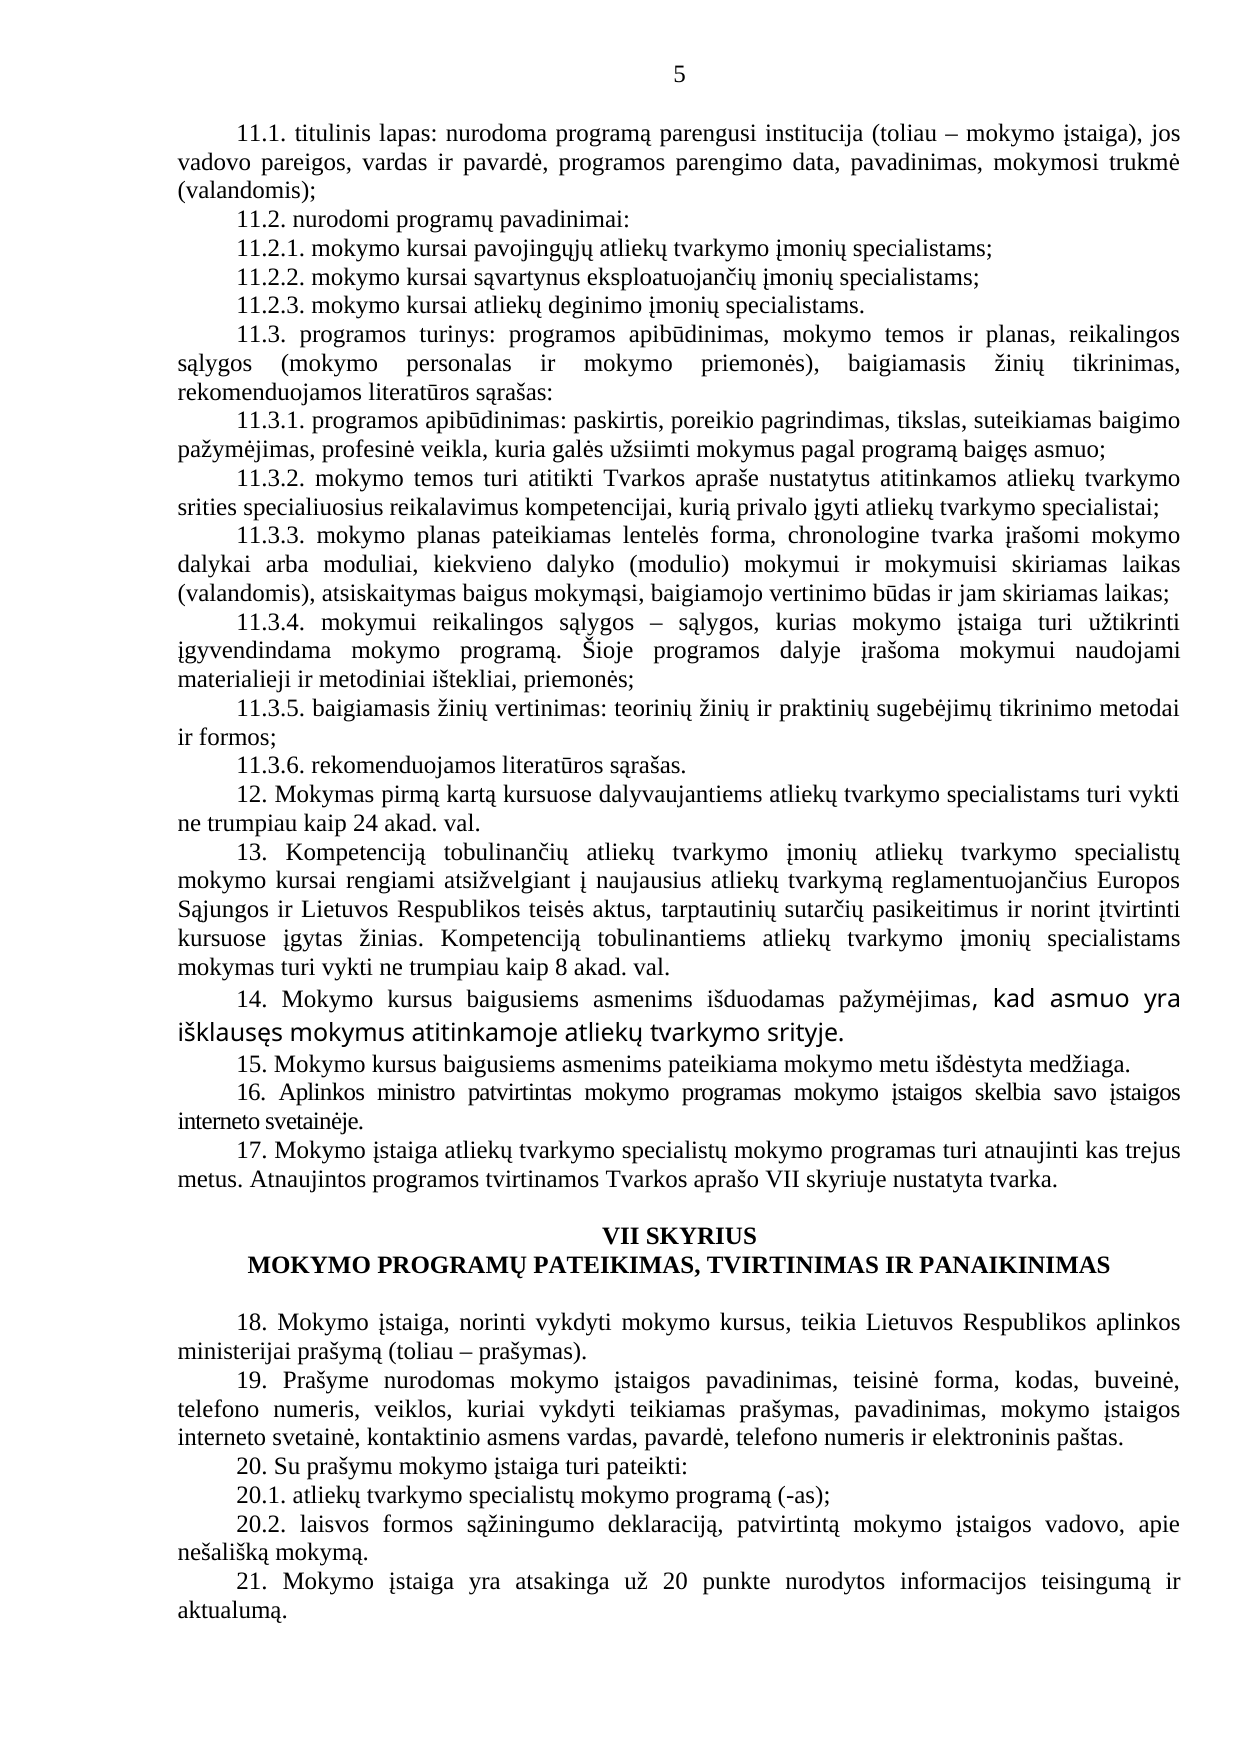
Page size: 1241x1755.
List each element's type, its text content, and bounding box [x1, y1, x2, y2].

text 19. Prašyme nurodomas mokymo įstaigos pavadinimas, teisinė forma, kodas, buveinė, telefono numeris, veiklos, kuriai vykdyti teikiamas prašymas, pavadinimas, mokymo įstaigos interneto svetainė, kontaktinio asmens vardas, pavardė, telefono numeris ir elektroninis paštas. [177, 1365, 1181, 1451]
text 20. Su prašymu mokymo įstaiga turi pateikti: [177, 1451, 1181, 1480]
text 11.3.3. mokymo planas pateikiamas lentelės forma, chronologine tvarka įrašomi mokymo dalykai arba moduliai, kiekvieno dalyko (modulio) mokymui ir mokymuisi skiriamas laikas (valandomis), atsiskaitymas baigus mokymąsi, baigiamojo vertinimo būdas ir jam skiriamas laikas; [177, 521, 1181, 607]
text 11.3.1. programos apibūdinimas: paskirtis, poreikio pagrindimas, tikslas, suteikiamas baigimo pažymėjimas, profesinė veikla, kuria galės užsiimti mokymus pagal programą baigęs asmuo; [177, 406, 1181, 463]
text VII SKYRIUS MOKYMO PROGRAMŲ PATEIKIMAS, TVIRTINIMAS IR PANAIKINIMAS [177, 1221, 1181, 1279]
text 11.3. programos turinys: programos apibūdinimas, mokymo temos ir planas, reikalingos sąlygos (mokymo personalas ir mokymo priemonės), baigiamasis žinių tikrinimas, rekomenduojamos literatūros sąrašas: [177, 319, 1181, 406]
text 20.2. laisvos formos sąžiningumo deklaraciją, patvirtintą mokymo įstaigos vadovo, apie nešališką mokymą. [177, 1509, 1181, 1566]
text 21. Mokymo įstaiga yra atsakinga už 20 punkte nurodytos informacijos teisingumą ir aktualumą. [177, 1566, 1181, 1624]
text 11.2. nurodomi programų pavadinimai: [177, 204, 1181, 233]
text 11.3.2. mokymo temos turi atitikti Tvarkos apraše nustatytus atitinkamos atliekų tvarkymo srities specialiuosius reikalavimus kompetencijai, kurią privalo įgyti atliekų tvarkymo specialistai; [177, 463, 1181, 521]
text 11.3.5. baigiamasis žinių vertinimas: teorinių žinių ir praktinių sugebėjimų tikrinimo metodai ir formos; [177, 693, 1181, 751]
text 11.1. titulinis lapas: nurodoma programą parengusi institucija (toliau – mokymo įstaiga), jos vadovo pareigos, vardas ir pavardė, programos parengimo data, pavadinimas, mokymosi trukmė (valandomis); [177, 118, 1181, 204]
text 11.3.4. mokymui reikalingos sąlygos – sąlygos, kurias mokymo įstaiga turi užtikrinti įgyvendindama mokymo programą. Šioje programos dalyje įrašoma mokymui naudojami materialieji ir metodiniai ištekliai, priemonės; [177, 607, 1181, 693]
text 11.2.3. mokymo kursai atliekų deginimo įmonių specialistams. [177, 291, 1181, 319]
text 16. Aplinkos ministro patvirtintas mokymo programas mokymo įstaigos skelbia savo įstaigos interneto svetainėje. [177, 1077, 1181, 1135]
text 12. Mokymas pirmą kartą kursuose dalyvaujantiems atliekų tvarkymo specialistams turi vykti ne trumpiau kaip 24 akad. val. [177, 779, 1181, 837]
text 11.2.1. mokymo kursai pavojingųjų atliekų tvarkymo įmonių specialistams; [177, 233, 1181, 262]
text 14. Mokymo kursus baigusiems asmenims išduodamas pažymėjimas, kad asmuo yra išklausęs mokymus atitinkamoje atliekų tvarkymo srityje. [177, 981, 1181, 1049]
text 11.3.6. rekomenduojamos literatūros sąrašas. [177, 751, 1181, 779]
text 18. Mokymo įstaiga, norinti vykdyti mokymo kursus, teikia Lietuvos Respublikos aplinkos ministerijai prašymą (toliau – prašymas). [177, 1307, 1181, 1365]
text 11.2.2. mokymo kursai sąvartynus eksploatuojančių įmonių specialistams; [177, 262, 1181, 291]
text 17. Mokymo įstaiga atliekų tvarkymo specialistų mokymo programas turi atnaujinti kas trejus metus. Atnaujintos programos tvirtinamos Tvarkos aprašo VII skyriuje nustatyta tvarka. [177, 1135, 1181, 1192]
text 20.1. atliekų tvarkymo specialistų mokymo programą (-as); [177, 1480, 1181, 1509]
text 13. Kompetenciją tobulinančių atliekų tvarkymo įmonių atliekų tvarkymo specialistų mokymo kursai rengiami atsižvelgiant į naujausius atliekų tvarkymą reglamentuojančius Europos Sąjungos ir Lietuvos Respublikos teisės aktus, tarptautinių sutarčių pasikeitimus ir norint įtvirtinti kursuose įgytas žinias. Kompetenciją tobulinantiems atliekų tvarkymo įmonių specialistams mokymas turi vykti ne trumpiau kaip 8 akad. val. [177, 837, 1181, 981]
text 15. Mokymo kursus baigusiems asmenims pateikiama mokymo metu išdėstyta medžiaga. [177, 1049, 1181, 1077]
